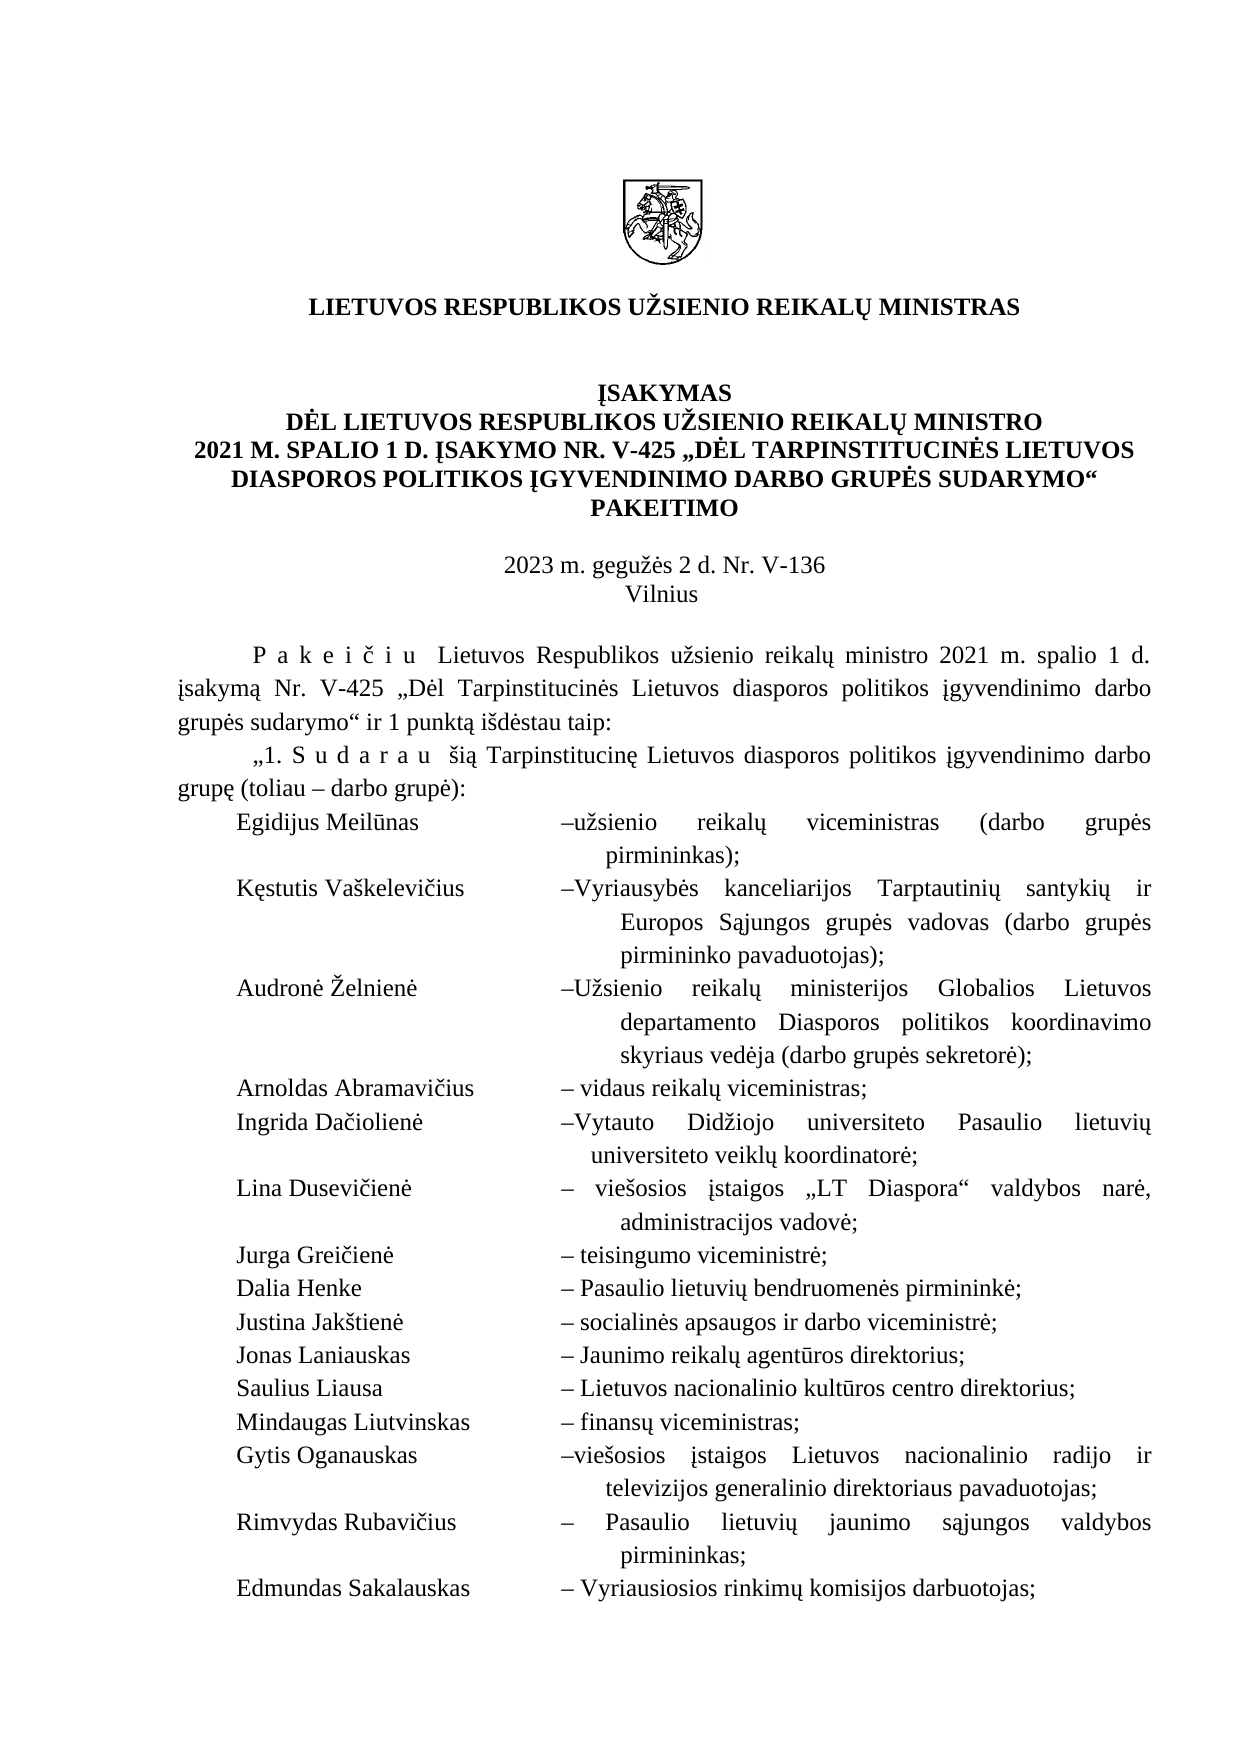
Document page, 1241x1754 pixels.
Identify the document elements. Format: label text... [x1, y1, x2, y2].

text ĮSAKYMAS [177, 378, 1152, 407]
text Audronė Želnienė –Užsienio reikalų ministerijos Globalios Lietuvos departamento Diasporos politikos koordinavimo skyriaus vedėja (darbo grupės sekretorė); [236, 970, 1152, 1070]
text Vilnius [177, 579, 1152, 608]
text Jurga Greičienė – teisingumo viceministrė; [236, 1237, 1152, 1270]
text Rimvydas Rubavičius – Pasaulio lietuvių jaunimo sąjungos valdybos pirmininkas; [236, 1503, 1152, 1570]
text DĖL LIETUVOS RESPUBLIKOS UŽSIENIO REIKALŲ MINISTRO [177, 407, 1152, 436]
text P a k e i č i u Lietuvos Respublikos užsienio reikalų ministro 2021 m. spalio 1 d. įsakymą Nr. V-425 „Dėl Tarpinstitucinės Lietuvos diasporos politikos įgyvendinimo darbo grupės sudarymo“ ir 1 punktą išdėstau taip: [177, 637, 1152, 737]
text Saulius Liausa – Lietuvos nacionalinio kultūros centro direktorius; [236, 1370, 1152, 1403]
text Gytis Oganauskas –viešosios įstaigos Lietuvos nacionalinio radijo ir televizijos generalinio direktoriaus pavaduotojas; [236, 1437, 1152, 1503]
text Mindaugas Liutvinskas – finansų viceministras; [236, 1403, 1152, 1437]
text 2021 M. SPALIO 1 D. ĮSAKYMO NR. V-425 „DĖL TARPINSTITUCINĖS LIETUVOS DIASPOROS POLITIKOS ĮGYVENDINIMO DARBO GRUPĖS SUDARYMO“ [177, 436, 1152, 493]
text PAKEITIMO [177, 493, 1152, 522]
text Jonas Laniauskas – Jaunimo reikalų agentūros direktorius; [236, 1337, 1152, 1370]
text 2023 m. gegužės 2 d. Nr. V-136 [177, 551, 1152, 579]
text LIETUVOS RESPUBLIKOS UŽSIENIO REIKALŲ MINISTRAS [177, 292, 1152, 321]
text Justina Jakštienė – socialinės apsaugos ir darbo viceministrė; [236, 1303, 1152, 1337]
text Dalia Henke – Pasaulio lietuvių bendruomenės pirmininkė; [236, 1270, 1152, 1303]
text Edmundas Sakalauskas – Vyriausiosios rinkimų komisijos darbuotojas; [236, 1570, 1152, 1603]
text Ingrida Dačiolienė –Vytauto Didžiojo universiteto Pasaulio lietuvių universiteto veiklų koordinatorė; [236, 1103, 1152, 1170]
text Egidijus Meilūnas –užsienio reikalų viceministras (darbo grupės pirmininkas); [236, 803, 1152, 870]
text „1. S u d a r a u šią Tarpinstitucinę Lietuvos diasporos politikos įgyvendinimo darbo grupę (toliau – darbo grupė): [177, 737, 1152, 803]
text Arnoldas Abramavičius – vidaus reikalų viceministras; [236, 1070, 1152, 1103]
text Lina Dusevičienė – viešosios įstaigos „LT Diaspora“ valdybos narė, administracijos vadovė; [236, 1170, 1152, 1237]
text Kęstutis Vaškelevičius –Vyriausybės kanceliarijos Tarptautinių santykių ir Europos Sąjungos grupės vadovas (darbo grupės pirmininko pavaduotojas); [236, 870, 1152, 970]
